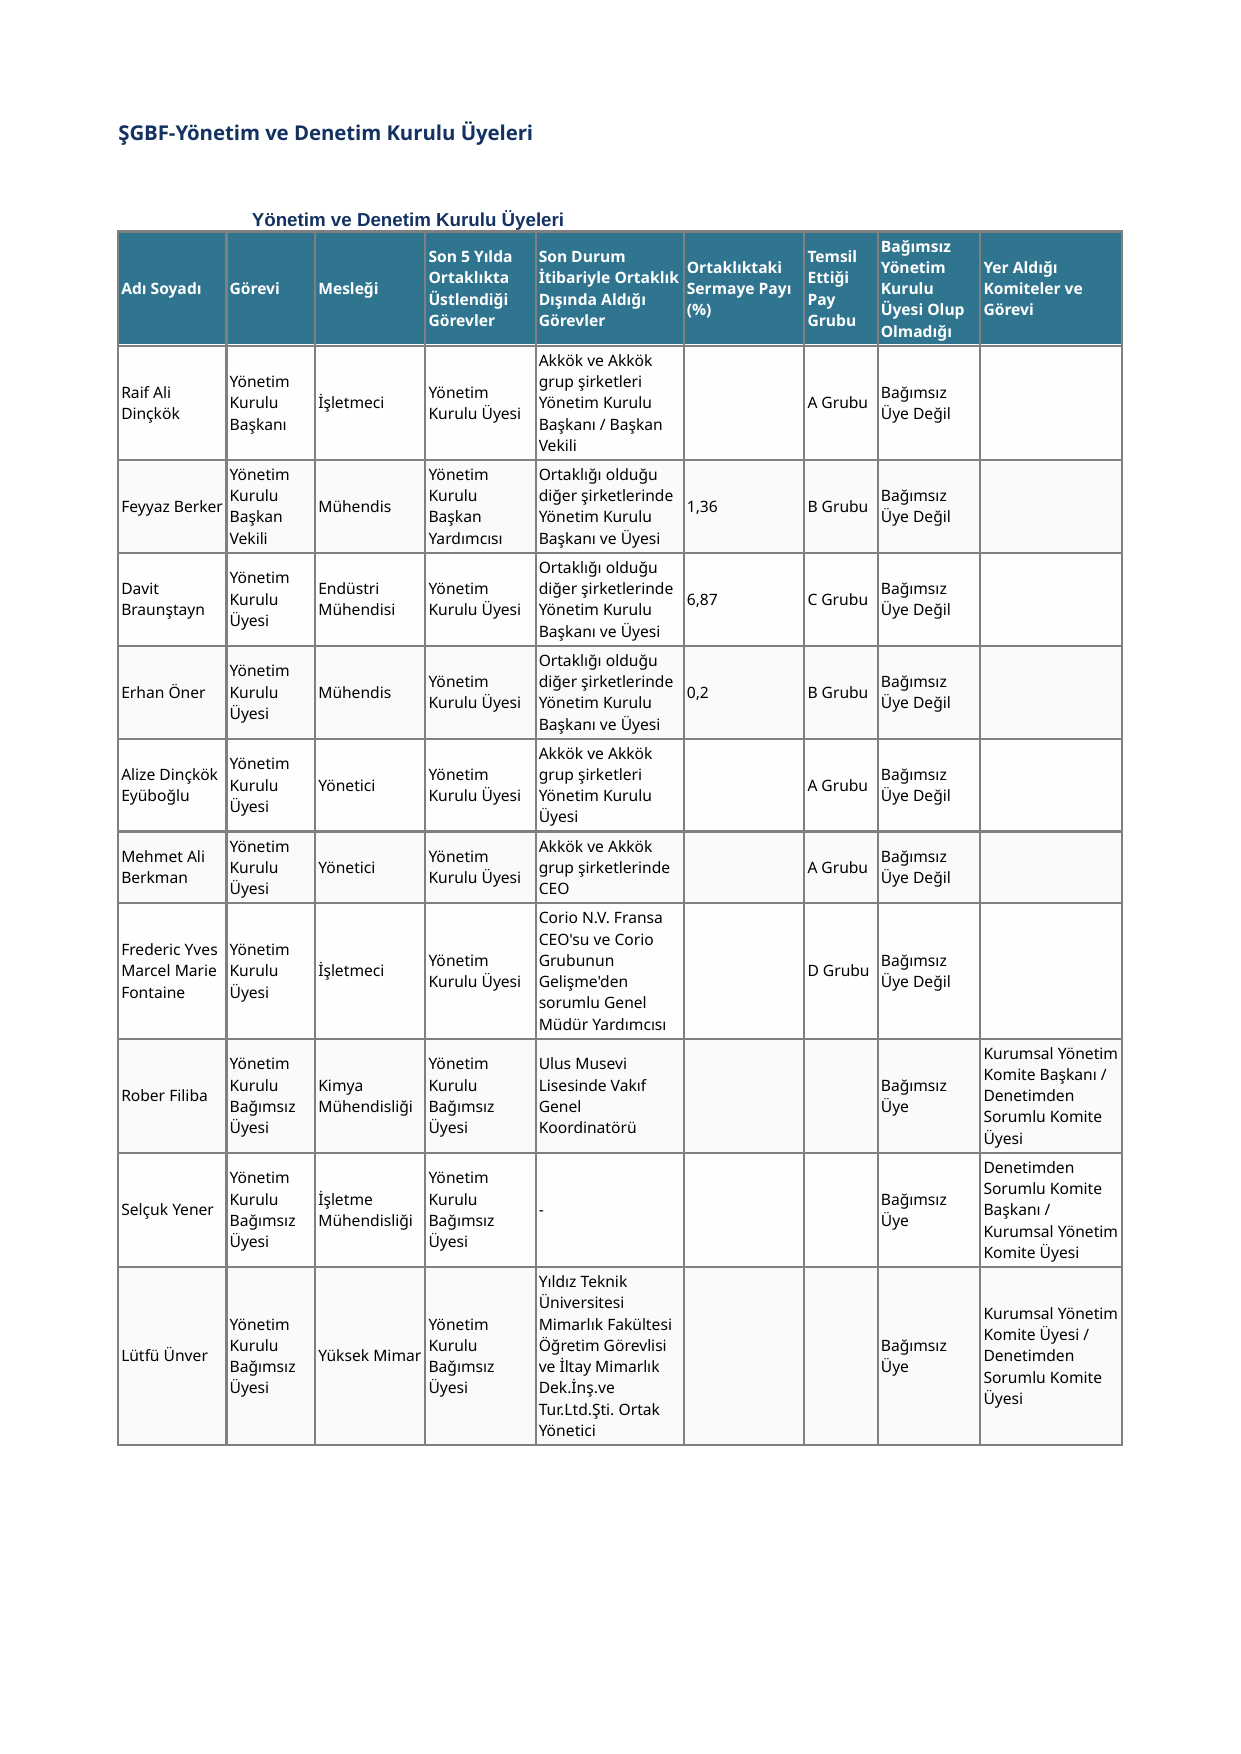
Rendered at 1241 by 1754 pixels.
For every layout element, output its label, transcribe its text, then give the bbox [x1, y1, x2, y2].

table_cell Yönetim Kurulu Üyesi [426, 904, 535, 1037]
table_cell Yönetim Kurulu Üyesi [426, 347, 535, 459]
table_cell Ortaklığı olduğu diğer şirketlerinde Yönetim Kurulu Başkanı ve Üyesi [537, 461, 683, 552]
table_cell Yönetim Kurulu Üyesi [228, 740, 314, 830]
table_cell Bağımsız Üye [879, 1268, 979, 1444]
table_cell Kurumsal Yönetim Komite Başkanı / Denetimden Sorumlu Komite Üyesi [981, 1040, 1121, 1152]
table_cell Ortaklığı olduğu diğer şirketlerinde Yönetim Kurulu Başkanı ve Üyesi [537, 647, 683, 737]
table_cell Kurumsal Yönetim Komite Üyesi / Denetimden Sorumlu Komite Üyesi [981, 1268, 1121, 1444]
table_cell Yönetim Kurulu Bağımsız Üyesi [228, 1040, 314, 1152]
table_header Temsil Ettiği Pay Grubu [805, 233, 877, 344]
table_cell Akkök ve Akkök grup şirketleri Yönetim Kurulu Başkanı / Başkan Vekili [537, 347, 683, 459]
table_cell Endüstri Mühendisi [316, 554, 424, 644]
table_cell [685, 1040, 803, 1152]
table_cell Yönetim Kurulu Üyesi [228, 554, 314, 644]
table_cell Yönetim Kurulu Bağımsız Üyesi [228, 1268, 314, 1444]
table_cell 1,36 [685, 461, 803, 552]
table_cell [981, 554, 1121, 644]
table_cell Denetimden Sorumlu Komite Başkanı / Kurumsal Yönetim Komite Üyesi [981, 1154, 1121, 1266]
table_cell Yönetim Kurulu Üyesi [228, 833, 314, 902]
table_cell A Grubu [805, 347, 877, 459]
table_cell Davit Braunştayn [119, 554, 225, 644]
table_cell Mehmet Ali Berkman [119, 833, 225, 902]
table_cell Akkök ve Akkök grup şirketleri Yönetim Kurulu Üyesi [537, 740, 683, 830]
table_cell B Grubu [805, 647, 877, 737]
table_cell Yönetici [316, 740, 424, 830]
table_cell D Grubu [805, 904, 877, 1037]
table_cell [685, 740, 803, 830]
table_header Son Durum İtibariyle Ortaklık Dışında Aldığı Görevler [537, 233, 683, 344]
table_cell Yönetim Kurulu Bağımsız Üyesi [228, 1154, 314, 1266]
table_header Adı Soyadı [119, 233, 225, 344]
table_cell Bağımsız Üye Değil [879, 833, 979, 902]
table_cell Yönetim Kurulu Bağımsız Üyesi [426, 1268, 535, 1444]
table_header Mesleği [316, 233, 424, 344]
table_cell [805, 1268, 877, 1444]
table_cell Bağımsız Üye Değil [879, 347, 979, 459]
table_cell Yönetim Kurulu Başkan Yardımcısı [426, 461, 535, 552]
table_cell Bağımsız Üye [879, 1040, 979, 1152]
table_cell [685, 1268, 803, 1444]
table_cell Bağımsız Üye Değil [879, 554, 979, 644]
table_cell [685, 347, 803, 459]
table_cell 6,87 [685, 554, 803, 644]
table_cell Erhan Öner [119, 647, 225, 737]
table_cell İşletmeci [316, 904, 424, 1037]
table_header Görevi [228, 233, 314, 344]
table_cell Yönetim Kurulu Üyesi [426, 740, 535, 830]
table_cell [685, 1154, 803, 1266]
table_cell [981, 740, 1121, 830]
table_cell Feyyaz Berker [119, 461, 225, 552]
table_cell Yönetim Kurulu Başkan Vekili [228, 461, 314, 552]
table_header Yer Aldığı Komiteler ve Görevi [981, 233, 1121, 344]
table_cell Alize Dinçkök Eyüboğlu [119, 740, 225, 830]
table_cell [981, 461, 1121, 552]
table_cell 0,2 [685, 647, 803, 737]
table_cell [981, 647, 1121, 737]
table_cell Bağımsız Üye [879, 1154, 979, 1266]
table_cell Kimya Mühendisliği [316, 1040, 424, 1152]
table_cell A Grubu [805, 833, 877, 902]
table_cell Bağımsız Üye Değil [879, 647, 979, 737]
table_cell [981, 833, 1121, 902]
table_cell İşletmeci [316, 347, 424, 459]
text ŞGBF-Yönetim ve Denetim Kurulu Üyeleri Yönetim ve Denetim Kurulu Üyeleri [118, 118, 1122, 230]
table_cell Yönetim Kurulu Üyesi [228, 904, 314, 1037]
table_cell B Grubu [805, 461, 877, 552]
table_cell Lütfü Ünver [119, 1268, 225, 1444]
table_cell Akkök ve Akkök grup şirketlerinde CEO [537, 833, 683, 902]
table_cell Yönetim Kurulu Bağımsız Üyesi [426, 1154, 535, 1266]
table_header Son 5 Yılda Ortaklıkta Üstlendiği Görevler [426, 233, 535, 344]
table_cell Mühendis [316, 647, 424, 737]
table_cell Bağımsız Üye Değil [879, 461, 979, 552]
table_cell A Grubu [805, 740, 877, 830]
table_cell Yönetim Kurulu Üyesi [426, 554, 535, 644]
table_cell Raif Ali Dinçkök [119, 347, 225, 459]
table_cell Yönetim Kurulu Üyesi [228, 647, 314, 737]
table_cell Rober Filiba [119, 1040, 225, 1152]
table_cell Selçuk Yener [119, 1154, 225, 1266]
table_cell [981, 347, 1121, 459]
table_cell Yönetim Kurulu Başkanı [228, 347, 314, 459]
table_cell Frederic Yves Marcel Marie Fontaine [119, 904, 225, 1037]
table_cell Yönetim Kurulu Üyesi [426, 647, 535, 737]
table_cell Bağımsız Üye Değil [879, 740, 979, 830]
table_cell Yüksek Mimar [316, 1268, 424, 1444]
table_header Ortaklıktaki Sermaye Payı (%) [685, 233, 803, 344]
table_cell Yönetici [316, 833, 424, 902]
table_cell Bağımsız Üye Değil [879, 904, 979, 1037]
table_cell [685, 904, 803, 1037]
table_cell Yönetim Kurulu Üyesi [426, 833, 535, 902]
table_cell C Grubu [805, 554, 877, 644]
table_cell Ortaklığı olduğu diğer şirketlerinde Yönetim Kurulu Başkanı ve Üyesi [537, 554, 683, 644]
table_cell [805, 1154, 877, 1266]
table_header Bağımsız Yönetim Kurulu Üyesi Olup Olmadığı [879, 233, 979, 344]
table_cell [685, 833, 803, 902]
table_cell [981, 904, 1121, 1037]
table_cell Yönetim Kurulu Bağımsız Üyesi [426, 1040, 535, 1152]
table_cell İşletme Mühendisliği [316, 1154, 424, 1266]
table_cell Mühendis [316, 461, 424, 552]
table_cell - [537, 1154, 683, 1266]
table_cell Ulus Musevi Lisesinde Vakıf Genel Koordinatörü [537, 1040, 683, 1152]
table_cell Yıldız Teknik Üniversitesi Mimarlık Fakültesi Öğretim Görevlisi ve İltay Mimarlık Dek.İnş.ve Tur.Ltd.Şti. Ortak Yönetici [537, 1268, 683, 1444]
table_cell [805, 1040, 877, 1152]
table_cell Corio N.V. Fransa CEO'su ve Corio Grubunun Gelişme'den sorumlu Genel Müdür Yardımcısı [537, 904, 683, 1037]
